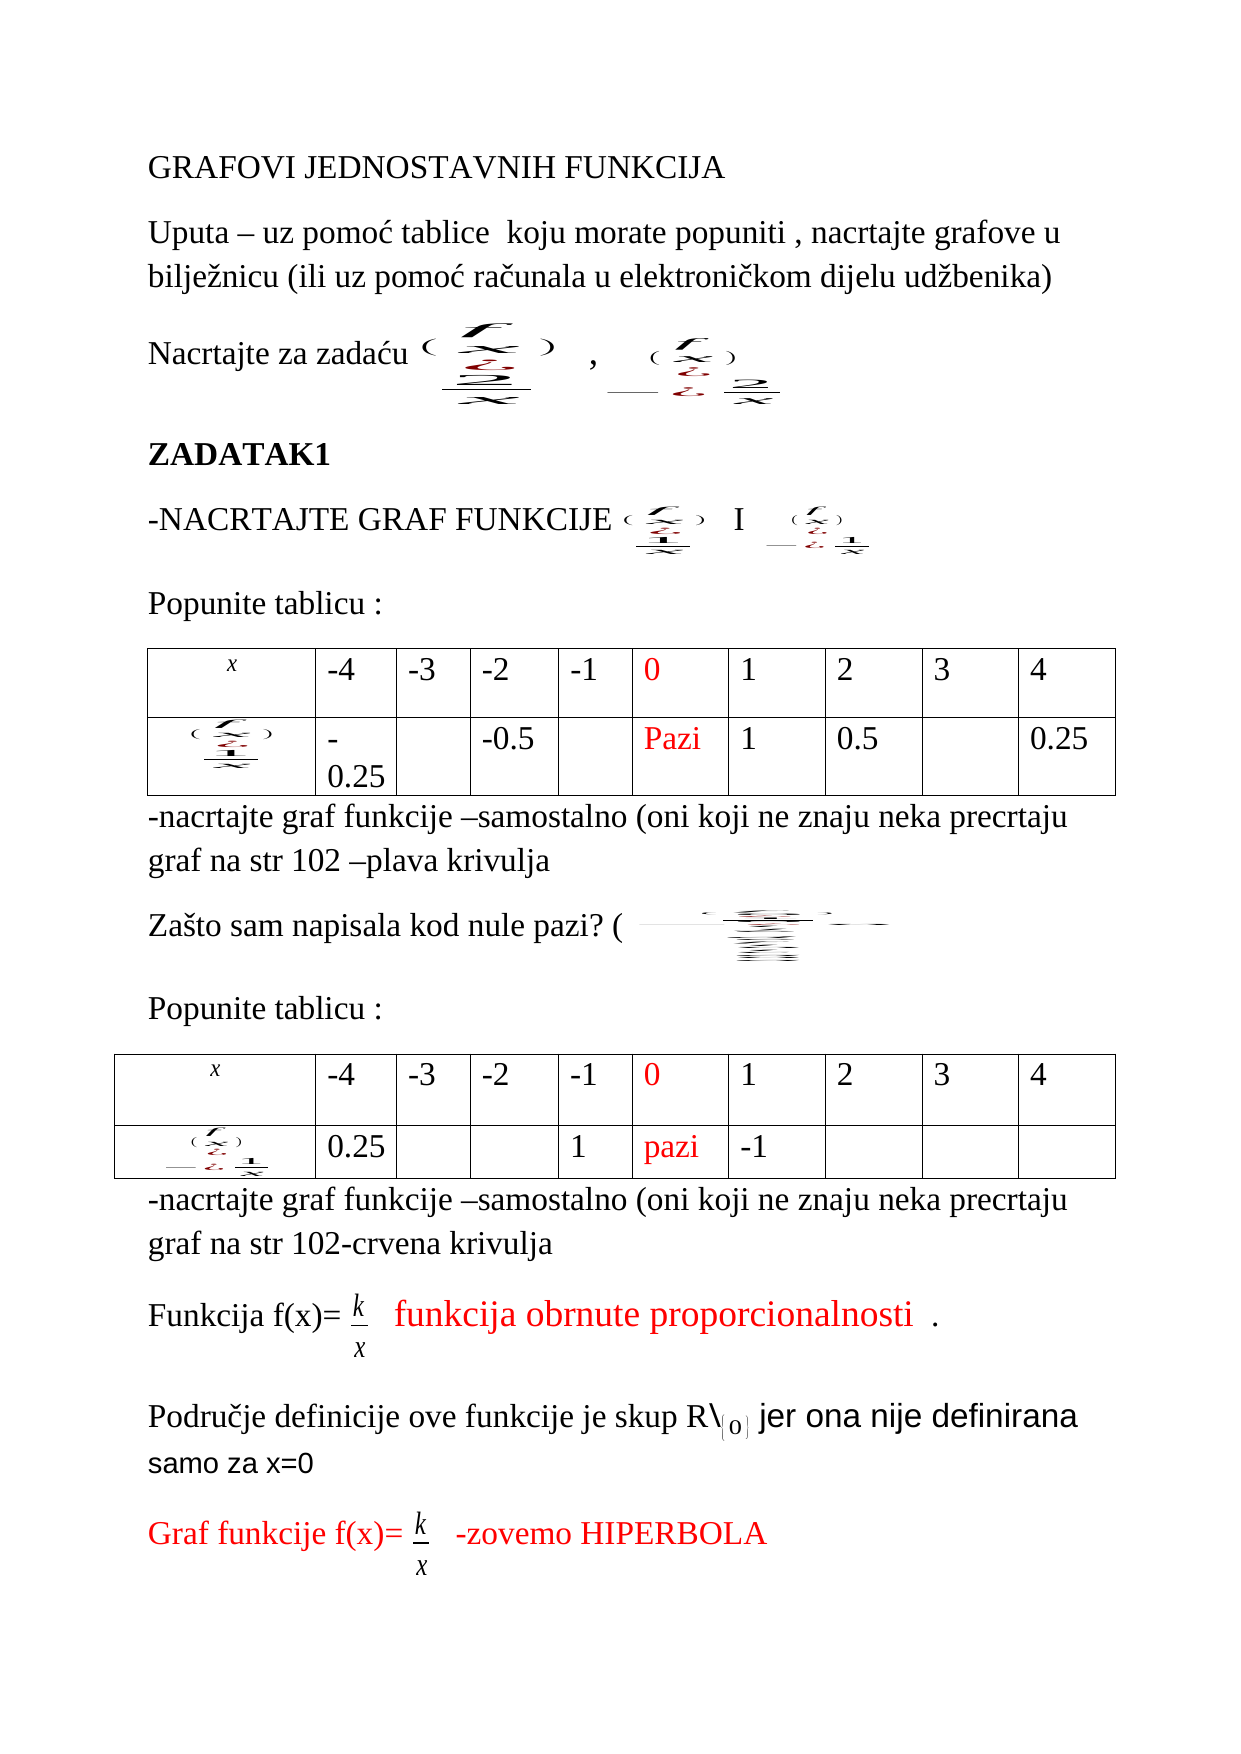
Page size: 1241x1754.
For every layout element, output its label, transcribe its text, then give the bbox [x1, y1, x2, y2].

table_cell pazi [633, 1126, 728, 1178]
text ZADATAK1 [148, 435, 1093, 473]
table_cell [923, 1126, 1018, 1178]
table_cell -0.25 [316, 718, 396, 795]
text Područje definicije ove funkcije je skup R\ jer ona nije definirana samo za x=0 [148, 1392, 1093, 1480]
table_header 3 [923, 1055, 1018, 1125]
table_header 2 [826, 1055, 922, 1125]
text Popunite tablicu : [148, 988, 1093, 1027]
table_cell [397, 718, 470, 795]
table_header -3 [397, 1055, 470, 1125]
table_cell [826, 1126, 922, 1178]
table_header [148, 649, 315, 717]
table_header 3 [923, 649, 1018, 717]
table_cell [471, 1126, 558, 1178]
table_cell [148, 718, 315, 795]
text GRAFOVI JEDNOSTAVNIH FUNKCIJA [148, 148, 1093, 186]
table_header -1 [559, 1055, 632, 1125]
table_header -2 [471, 649, 558, 717]
table_cell 1 [559, 1126, 632, 1178]
table_cell 1 [729, 718, 825, 795]
text Zašto sam napisala kod nule pazi? ( [148, 905, 1093, 962]
table_header 2 [826, 649, 922, 717]
table_header -4 [316, 649, 396, 717]
table_header 0 [633, 649, 728, 717]
table_header 0 [633, 1055, 728, 1125]
text -nacrtajte graf funkcije –samostalno (oni koji ne znaju neka precrtaju graf na str 102 –plava krivulja [148, 796, 1093, 878]
table_cell 0.5 [826, 718, 922, 795]
text Funkcija f(x)= funkcija obrnute proporcionalnosti . [148, 1288, 1093, 1364]
text -Nacrtajte graf funkcije i [148, 499, 1093, 557]
table_cell [1019, 1126, 1115, 1178]
table_header -2 [471, 1055, 558, 1125]
table_cell [115, 1126, 315, 1178]
table_header [115, 1055, 315, 1125]
text Popunite tablicu : [148, 583, 1093, 621]
table_cell [397, 1126, 470, 1178]
table_cell [559, 718, 632, 795]
table_header 4 [1019, 1055, 1115, 1125]
text Uputa – uz pomoć tablice koju morate popuniti , nacrtajte grafove u bilježnicu (ili uz pomoć računala u elektroničkom dijelu udžbenika) [148, 212, 1093, 295]
table_header -1 [559, 649, 632, 717]
table_cell Pazi [633, 718, 728, 795]
text Nacrtajte za zadaću , [148, 321, 1093, 407]
table_cell -1 [729, 1126, 825, 1178]
table_cell 0.25 [316, 1126, 396, 1178]
table_header 1 [729, 649, 825, 717]
table_header -3 [397, 649, 470, 717]
table_header 4 [1019, 649, 1115, 717]
table_cell -0.5 [471, 718, 558, 795]
table_header -4 [316, 1055, 396, 1125]
table_cell 0.25 [1019, 718, 1115, 795]
text Graf funkcije f(x)= -zovemo HIPERBOLA [148, 1506, 1093, 1582]
text -nacrtajte graf funkcije –samostalno (oni koji ne znaju neka precrtaju graf na str 102-crvena krivulja [148, 1179, 1093, 1261]
table_header 1 [729, 1055, 825, 1125]
table_cell [923, 718, 1018, 795]
